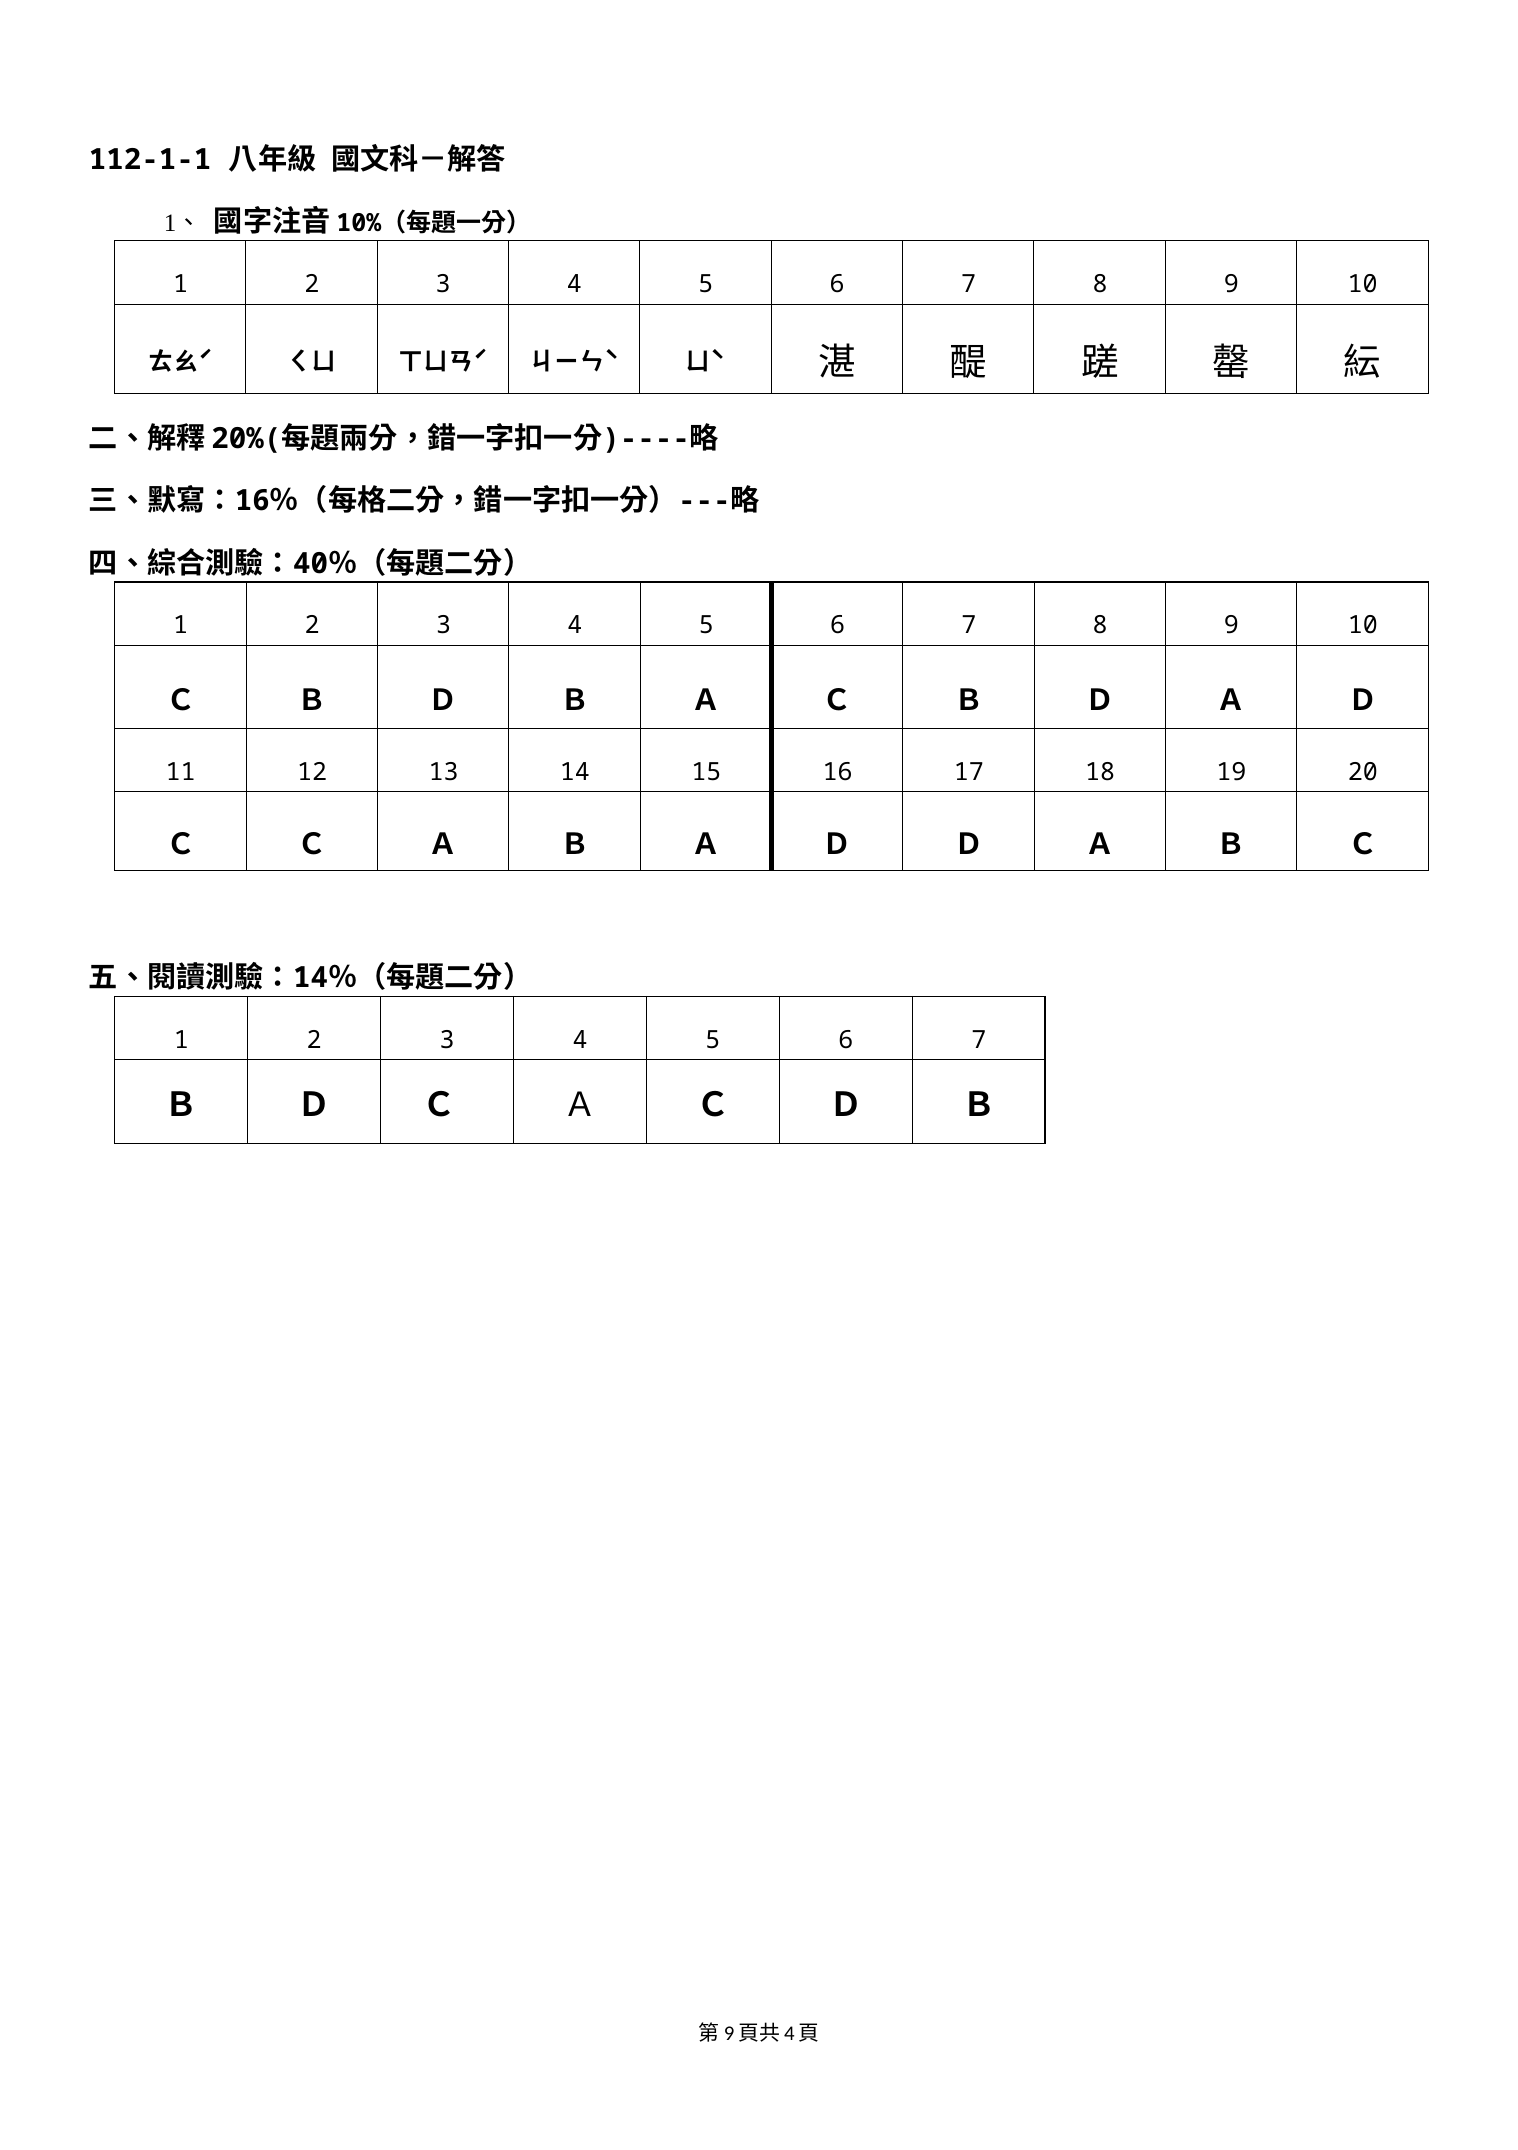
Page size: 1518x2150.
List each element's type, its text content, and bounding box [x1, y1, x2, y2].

table_cell Ｃ [647, 1060, 779, 1143]
table_cell Ｄ [378, 646, 508, 728]
table_cell 罄 [1166, 305, 1296, 393]
table_header 2 [246, 241, 377, 303]
table_cell Ｂ [1166, 792, 1296, 870]
table_cell 14 [509, 729, 640, 791]
table_header 9 [1166, 241, 1296, 303]
table_header 1 [115, 997, 247, 1059]
table_cell 湛 [772, 305, 902, 393]
table_cell 16 [774, 729, 902, 791]
table_cell Ｃ [115, 646, 246, 728]
table_cell Ａ [514, 1060, 646, 1143]
table_header 2 [247, 583, 377, 645]
table_cell ㄑㄩ [246, 305, 377, 393]
table_cell Ｂ [115, 1060, 247, 1143]
table_header 4 [514, 997, 646, 1059]
text 二、解釋20%(每題兩分，錯一字扣一分)----略 [89, 394, 1429, 456]
table_cell 17 [903, 729, 1034, 791]
table_header 10 [1297, 241, 1428, 303]
table_cell Ｂ [913, 1060, 1044, 1143]
table_cell Ａ [641, 646, 769, 728]
table_header 6 [772, 241, 902, 303]
table_cell 蹉 [1034, 305, 1165, 393]
table_cell Ｂ [509, 646, 640, 728]
table_cell 15 [641, 729, 769, 791]
table_header 4 [509, 583, 640, 645]
table_header 7 [913, 997, 1044, 1059]
table_cell Ｃ [247, 792, 377, 870]
table_cell Ｄ [248, 1060, 380, 1143]
table_header 7 [903, 241, 1033, 303]
table_header 1 [115, 583, 246, 645]
table_cell ㄒㄩㄢˊ [378, 305, 508, 393]
text 三、默寫：16％（每格二分，錯一字扣一分）---略 [89, 456, 1429, 519]
text 五、閱讀測驗：14％（每題二分） [89, 933, 1429, 996]
text 112-1-1 八年級 國文科－解答 [89, 115, 1429, 177]
table_header 8 [1034, 241, 1165, 303]
table_cell Ａ [378, 792, 508, 870]
table_header 7 [903, 583, 1034, 645]
table_cell Ａ [641, 792, 769, 870]
table_header 5 [640, 241, 771, 303]
table_cell Ａ [1166, 646, 1296, 728]
table_header 6 [780, 997, 912, 1059]
table_header 9 [1166, 583, 1296, 645]
table_cell Ｄ [774, 792, 902, 870]
table_header 10 [1297, 583, 1428, 645]
table_cell Ａ [1035, 792, 1165, 870]
table_cell Ｂ [247, 646, 377, 728]
table_cell Ｄ [1035, 646, 1165, 728]
table_header 1 [115, 241, 245, 303]
table_cell ㄊㄠˊ [115, 305, 245, 393]
table_cell Ｃ [381, 1060, 513, 1143]
table_cell 13 [378, 729, 508, 791]
table_cell Ｃ [774, 646, 902, 728]
table_cell 19 [1166, 729, 1296, 791]
table_cell 18 [1035, 729, 1165, 791]
table_cell Ｂ [903, 646, 1034, 728]
list 國字注音10%（每題一分） [164, 177, 1429, 240]
text 四、綜合測驗：40％（每題二分） [89, 519, 1429, 581]
table_header 3 [381, 997, 513, 1059]
table_header 4 [509, 241, 639, 303]
table_cell Ｄ [1297, 646, 1428, 728]
table_cell Ｃ [1297, 792, 1428, 870]
table_header 3 [378, 241, 508, 303]
table_header 5 [647, 997, 779, 1059]
table_header 6 [774, 583, 902, 645]
table_header 3 [378, 583, 508, 645]
table_cell 12 [247, 729, 377, 791]
table_cell Ｃ [115, 792, 246, 870]
table_cell Ｄ [903, 792, 1034, 870]
table_cell Ｄ [780, 1060, 912, 1143]
table_header 2 [248, 997, 380, 1059]
table_header 5 [641, 583, 769, 645]
table_cell 11 [115, 729, 246, 791]
table_cell 醍 [903, 305, 1033, 393]
table_cell ㄐㄧㄣˋ [509, 305, 639, 393]
table_cell Ｂ [509, 792, 640, 870]
table_cell 20 [1297, 729, 1428, 791]
table_cell 紜 [1297, 305, 1428, 393]
table_header 8 [1035, 583, 1165, 645]
table_cell ㄩˋ [640, 305, 771, 393]
